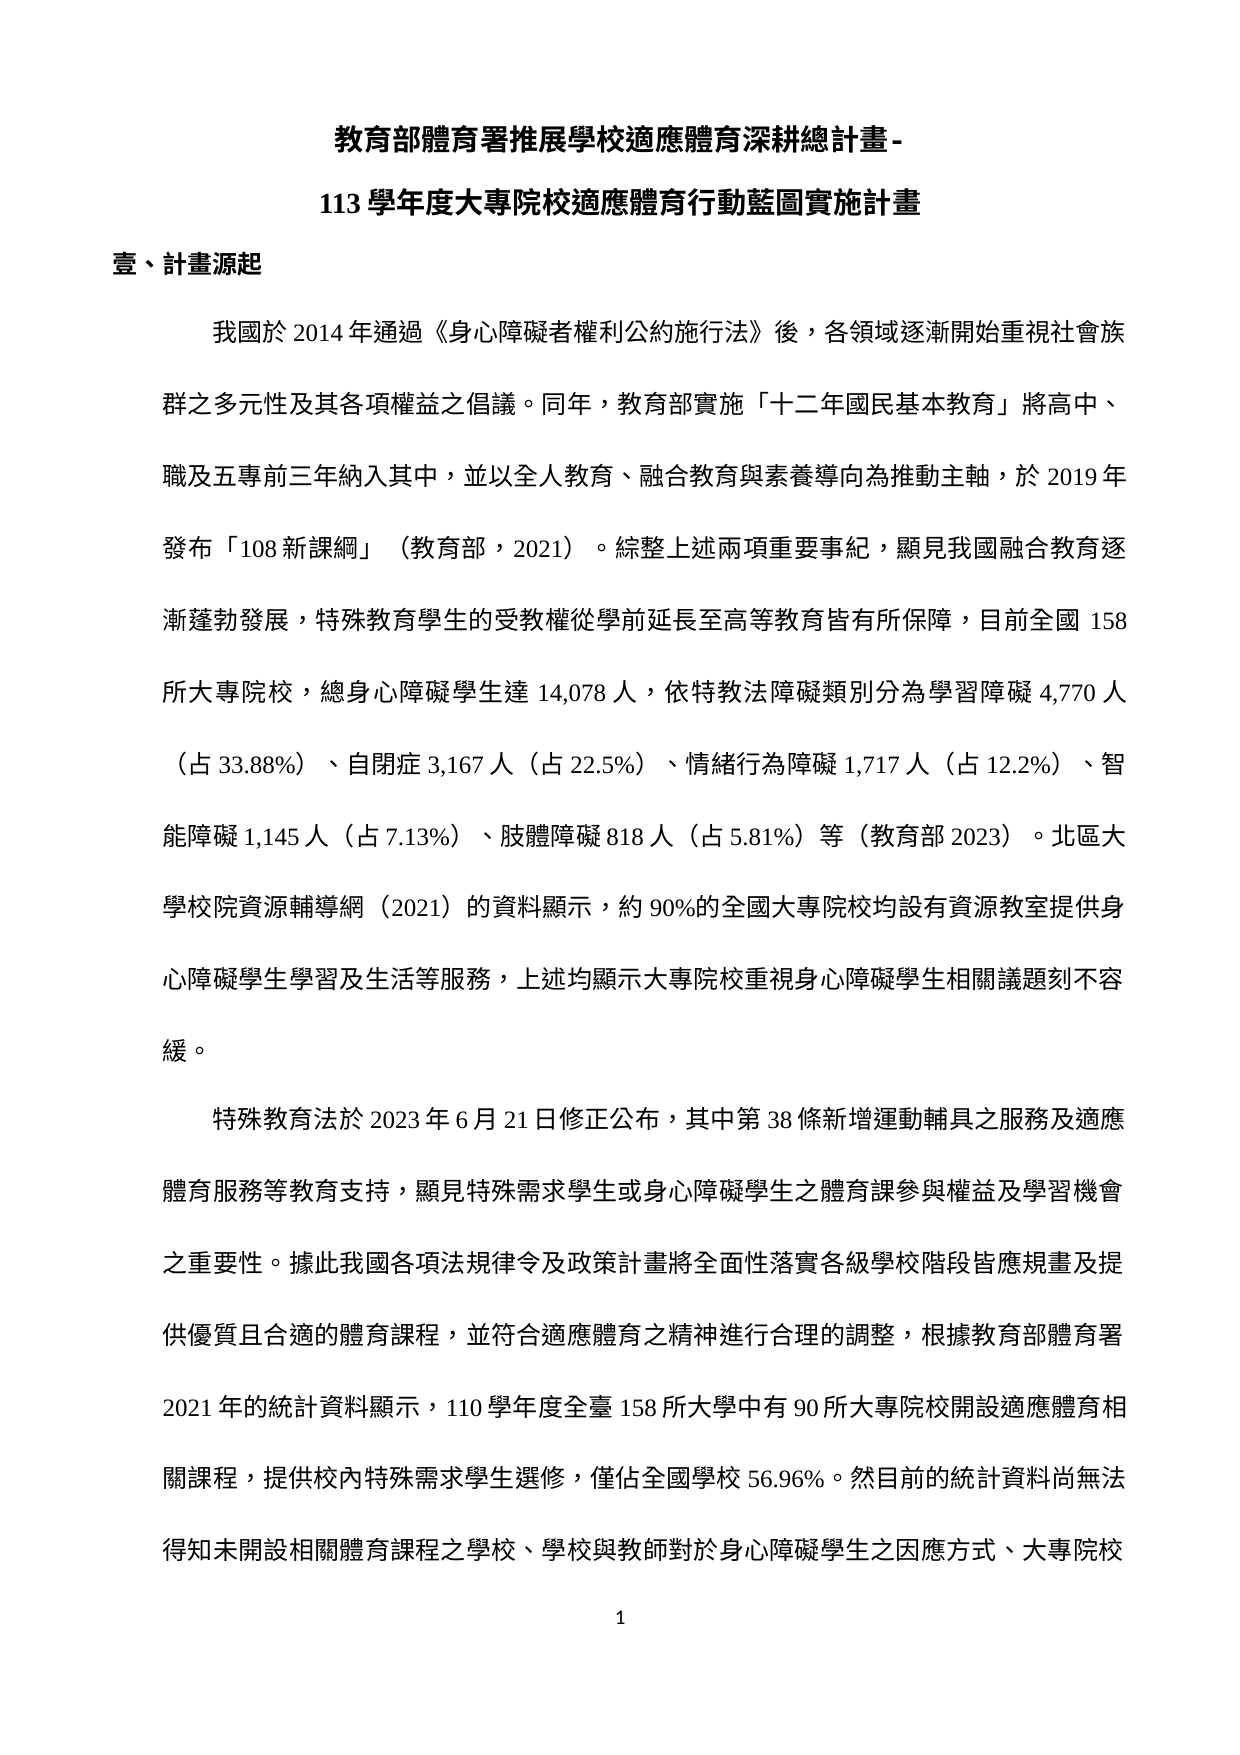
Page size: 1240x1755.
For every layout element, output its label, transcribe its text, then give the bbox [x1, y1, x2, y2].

text 特殊教育法於2023年6月21日修正公布，其中第38條新增運動輔具之服務及適應體育服務等教育支持，顯見特殊需求學生或身心障礙學生之體育課參與權益及學習機會之重要性。據此我國各項法規律令及政策計畫將全面性落實各級學校階段皆應規畫及提供優質且合適的體育課程，並符合適應體育之精神進行合理的調整，根據教育部體育署2021年的統計資料顯示，110學年度全臺158所大學中有90所大專院校開設適應體育相關課程，提供校內特殊需求學生選修，僅佔全國學校56.96%。然目前的統計資料尚無法得知未開設相關體育課程之學校、學校與教師對於身心障礙學生之因應方式、大專院校 [162, 1076, 1127, 1570]
text 我國於2014年通過《身心障礙者權利公約施行法》後，各領域逐漸開始重視社會族群之多元性及其各項權益之倡議。同年，教育部實施「十二年國民基本教育」將高中、職及五專前三年納入其中，並以全人教育、融合教育與素養導向為推動主軸，於2019年發布「108新課綱」（教育部，2021）。綜整上述兩項重要事紀，顯見我國融合教育逐漸蓬勃發展，特殊教育學生的受教權從學前延長至高等教育皆有所保障，目前全國158所大專院校，總身心障礙學生達14,078人，依特教法障礙類別分為學習障礙4,770人（占33.88%）、自閉症3,167人（占22.5%）、情緒行為障礙1,717人（占12.2%）、智能障礙1,145人（占7.13%）、肢體障礙818人（占5.81%）等（教育部2023）。北區大學校院資源輔導網（2021）的資料顯示，約90%的全國大專院校均設有資源教室提供身心障礙學生學習及生活等服務，上述均顯示大專院校重視身心障礙學生相關議題刻不容緩。 [162, 289, 1127, 1071]
list 計畫源起 [112, 221, 1127, 284]
text 教育部體育署推展學校適應體育深耕總計畫- [112, 96, 1127, 159]
text 113學年度大專院校適應體育行動藍圖實施計畫 [112, 159, 1127, 221]
